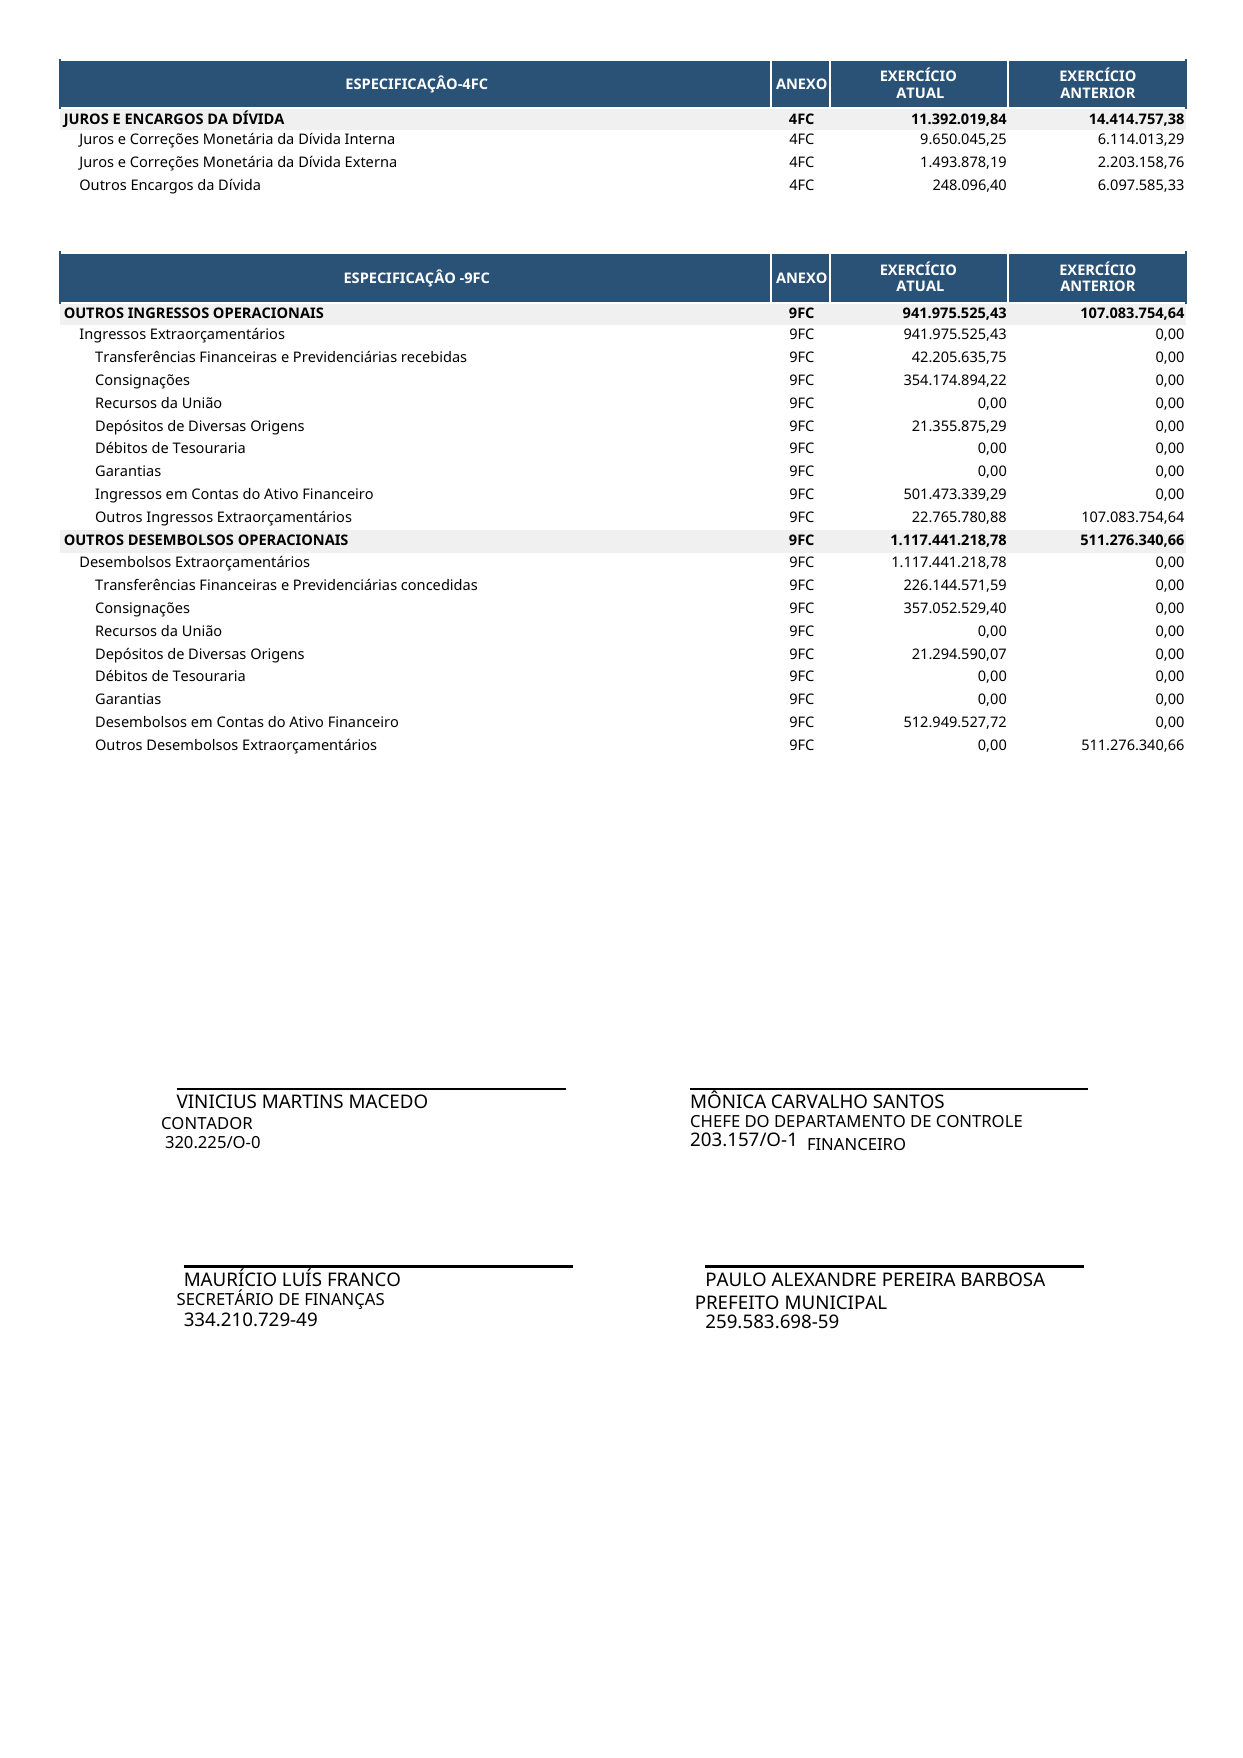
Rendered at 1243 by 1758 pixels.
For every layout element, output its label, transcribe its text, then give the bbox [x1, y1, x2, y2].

table_cell 0,00 [1008, 690, 1186, 713]
table_cell OUTROS INGRESSOS OPERACIONAIS [60, 304, 771, 325]
table_cell Garantias [60, 462, 771, 484]
table_cell 0,00 [1008, 348, 1186, 371]
table_header EXERCÍCIO ANTERIOR [1009, 61, 1185, 107]
table_cell 0,00 [1008, 599, 1186, 621]
table_cell 0,00 [1008, 462, 1186, 484]
table_cell Depósitos de Diversas Origens [60, 644, 771, 667]
table_cell 21.294.590,07 [830, 644, 1008, 667]
table_cell 9FC [771, 304, 830, 325]
table_cell 354.174.894,22 [830, 371, 1008, 393]
table_cell Garantias [60, 690, 771, 713]
table_header ANEXO [772, 61, 829, 107]
table_cell 511.276.340,66 [1008, 736, 1186, 758]
table_cell 6.114.013,29 [1008, 130, 1186, 153]
table_cell 9FC [771, 485, 830, 507]
table_cell 0,00 [830, 736, 1008, 758]
table_cell Juros e Correções Monetária da Dívida Interna [60, 130, 771, 153]
table_cell 0,00 [830, 462, 1008, 484]
table_cell JUROS E ENCARGOS DA DÍVIDA [60, 109, 771, 130]
table_cell 9FC [771, 508, 830, 530]
table_cell 9FC [771, 644, 830, 667]
table_cell Consignações [60, 371, 771, 393]
table_cell Ingressos em Contas do Ativo Financeiro [60, 485, 771, 507]
table_cell 226.144.571,59 [830, 576, 1008, 599]
table_cell 9FC [771, 462, 830, 484]
table_cell 107.083.754,64 [1008, 304, 1186, 325]
table_cell 4FC [771, 153, 830, 176]
table_cell Consignações [60, 599, 771, 621]
table_cell 1.117.441.218,78 [830, 530, 1008, 553]
table_cell 9FC [771, 576, 830, 599]
table_cell 0,00 [1008, 393, 1186, 416]
table_header EXERCÍCIO ATUAL [831, 61, 1007, 107]
table_cell 9FC [771, 439, 830, 462]
table_cell Débitos de Tesouraria [60, 667, 771, 690]
table_cell Desembolsos Extraorçamentários [60, 553, 771, 576]
table_cell 0,00 [830, 621, 1008, 644]
table_cell Depósitos de Diversas Origens [60, 416, 771, 439]
table_cell 9FC [771, 621, 830, 644]
table_cell Juros e Correções Monetária da Dívida Externa [60, 153, 771, 176]
table_cell 941.975.525,43 [830, 325, 1008, 348]
table_cell 0,00 [1008, 553, 1186, 576]
table_cell 4FC [771, 130, 830, 153]
table_header ANEXO [772, 254, 829, 302]
table_cell 107.083.754,64 [1008, 508, 1186, 530]
table_cell 0,00 [1008, 713, 1186, 736]
table_cell Outros Desembolsos Extraorçamentários [60, 736, 771, 758]
table_cell 11.392.019,84 [830, 109, 1008, 130]
table_cell 9FC [771, 599, 830, 621]
table_cell 248.096,40 [830, 176, 1008, 198]
table_cell 512.949.527,72 [830, 713, 1008, 736]
table_cell 0,00 [1008, 644, 1186, 667]
table_cell Recursos da União [60, 621, 771, 644]
table_cell Transferências Financeiras e Previdenciárias recebidas [60, 348, 771, 371]
table_cell Transferências Financeiras e Previdenciárias concedidas [60, 576, 771, 599]
table_cell Desembolsos em Contas do Ativo Financeiro [60, 713, 771, 736]
table_cell 0,00 [1008, 667, 1186, 690]
table_cell 0,00 [830, 439, 1008, 462]
table_cell 4FC [771, 176, 830, 198]
table_cell 0,00 [1008, 439, 1186, 462]
table_cell 1.493.878,19 [830, 153, 1008, 176]
table_cell 22.765.780,88 [830, 508, 1008, 530]
table_header ESPECIFICAÇÂO -9FC [61, 254, 770, 302]
table_cell 2.203.158,76 [1008, 153, 1186, 176]
table_cell 1.117.441.218,78 [830, 553, 1008, 576]
table_cell 42.205.635,75 [830, 348, 1008, 371]
table_cell 0,00 [1008, 576, 1186, 599]
table_cell 0,00 [1008, 485, 1186, 507]
table_cell 0,00 [1008, 371, 1186, 393]
table_cell 9FC [771, 416, 830, 439]
table_header EXERCÍCIO ATUAL [831, 254, 1007, 302]
table_cell 21.355.875,29 [830, 416, 1008, 439]
table_header EXERCÍCIO ANTERIOR [1009, 254, 1185, 302]
table_cell 9FC [771, 530, 830, 553]
table_cell 9FC [771, 553, 830, 576]
table_cell Ingressos Extraorçamentários [60, 325, 771, 348]
table_cell 4FC [771, 109, 830, 130]
table_cell 9FC [771, 713, 830, 736]
table_cell 0,00 [830, 690, 1008, 713]
table_cell 0,00 [1008, 621, 1186, 644]
table_cell 9FC [771, 667, 830, 690]
table_cell 941.975.525,43 [830, 304, 1008, 325]
table_cell 501.473.339,29 [830, 485, 1008, 507]
table_cell 9.650.045,25 [830, 130, 1008, 153]
table_cell Outros Encargos da Dívida [60, 176, 771, 198]
table_cell 9FC [771, 371, 830, 393]
table_cell 0,00 [1008, 416, 1186, 439]
table_cell 511.276.340,66 [1008, 530, 1186, 553]
table_cell 6.097.585,33 [1008, 176, 1186, 198]
table_cell 9FC [771, 690, 830, 713]
table_cell 357.052.529,40 [830, 599, 1008, 621]
table_cell 9FC [771, 325, 830, 348]
table_cell OUTROS DESEMBOLSOS OPERACIONAIS [60, 530, 771, 553]
table_cell 9FC [771, 736, 830, 758]
table_cell Débitos de Tesouraria [60, 439, 771, 462]
table_cell 0,00 [830, 667, 1008, 690]
table_header ESPECIFICAÇÂO-4FC [61, 61, 770, 107]
table_cell 0,00 [830, 393, 1008, 416]
table_cell 9FC [771, 393, 830, 416]
table_cell 0,00 [1008, 325, 1186, 348]
table_cell Recursos da União [60, 393, 771, 416]
table_cell Outros Ingressos Extraorçamentários [60, 508, 771, 530]
table_cell 14.414.757,38 [1008, 109, 1186, 130]
table_cell 9FC [771, 348, 830, 371]
